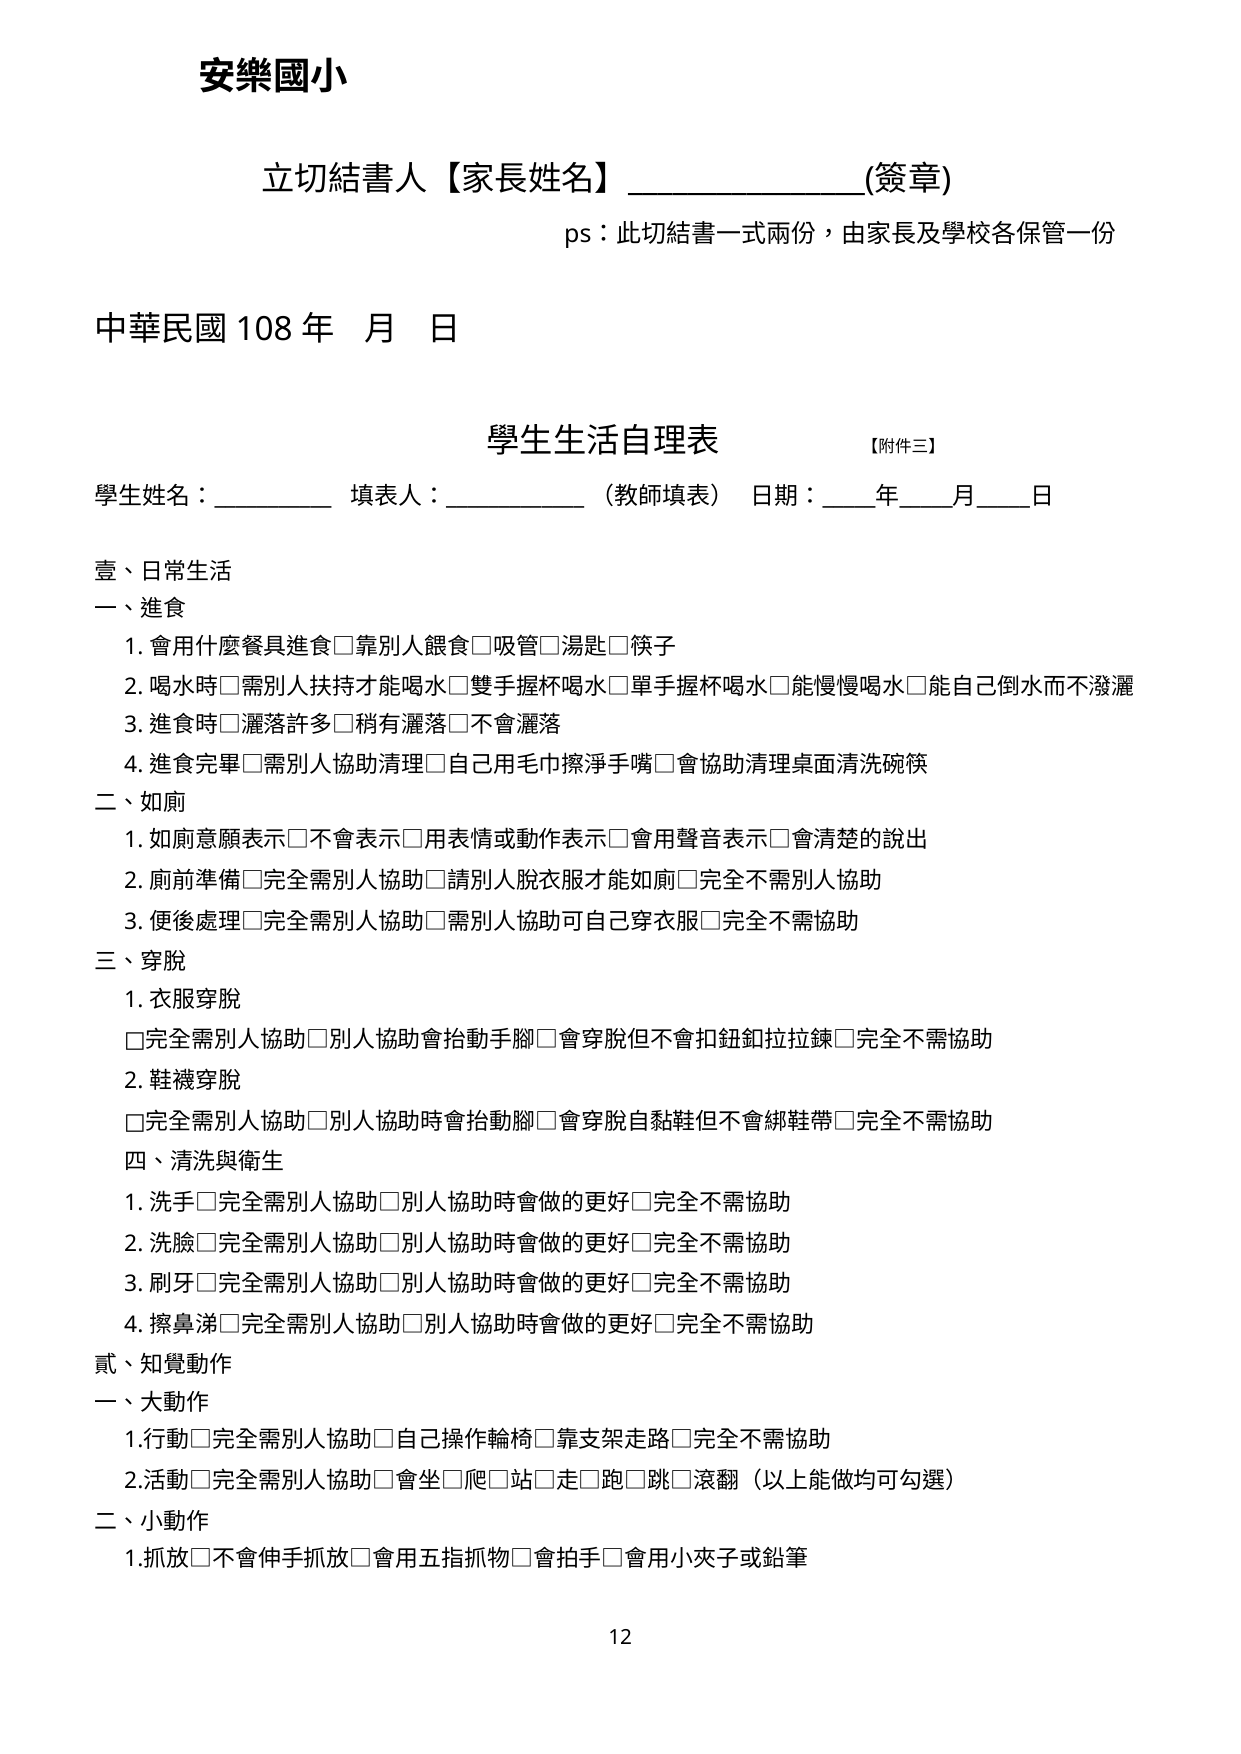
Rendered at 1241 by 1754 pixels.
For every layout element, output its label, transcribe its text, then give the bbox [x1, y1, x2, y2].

text 3. 刷牙□完全需別人協助□別人協助時會做的更好□完全不需協助 [124, 1263, 1146, 1301]
text 學生生活自理表 【附件三】 [94, 401, 1146, 476]
text 中華民國 108 年 月 日 [94, 288, 1146, 363]
text 1.抓放□不會伸手抓放□會用五指抓物□會拍手□會用小夾子或鉛筆 [124, 1538, 1146, 1576]
text 4. 進食完畢□需別人協助清理□自己用毛巾擦淨手嘴□會協助清理桌面清洗碗筷 [124, 744, 1146, 782]
text 3. 便後處理□完全需別人協助□需別人協助可自己穿衣服□完全不需協助 [124, 901, 1146, 938]
text 貳、知覺動作 [94, 1344, 1146, 1382]
text ps：此切結書一式兩份，由家長及學校各保管一份 [94, 213, 1146, 251]
text 1. 洗手□完全需別人協助□別人協助時會做的更好□完全不需協助 [124, 1182, 1146, 1219]
text 4. 擦鼻涕□完全需別人協助□別人協助時會做的更好□完全不需協助 [124, 1304, 1146, 1341]
text 2.活動□完全需別人協助□會坐□爬□站□走□跑□跳□滾翻（以上能做均可勾選） [124, 1460, 1146, 1497]
text 二、小動作 [94, 1501, 1146, 1538]
text 一、大動作 [94, 1382, 1146, 1419]
text 2. 洗臉□完全需別人協助□別人協助時會做的更好□完全不需協助 [124, 1222, 1146, 1260]
text □完全需別人協助□別人協助時會抬動腳□會穿脫自黏鞋但不會綁鞋帶□完全不需協助 [124, 1101, 1146, 1138]
text 學生姓名：___________ 填表人：_____________ （教師填表） 日期：_____年_____月_____日 [94, 476, 1146, 513]
text 2. 廁前準備□完全需別人協助□請別人脫衣服才能如廁□完全不需別人協助 [124, 860, 1146, 897]
text 2. 鞋襪穿脫 [124, 1060, 1146, 1097]
text 壹、日常生活 [94, 551, 1146, 588]
text 三、穿脫 [94, 941, 1146, 979]
text 1. 衣服穿脫 [124, 979, 1146, 1016]
text 一、進食 [94, 588, 1146, 626]
text 3. 進食時□灑落許多□稍有灑落□不會灑落 [124, 704, 1146, 741]
text 立切結書人【家長姓名】________________(簽章) [94, 138, 1079, 213]
text 1. 會用什麼餐具進食□靠別人餵食□吸管□湯匙□筷子 [124, 626, 1146, 663]
text 安樂國小 [198, 36, 1146, 111]
text 四、清洗與衛生 [124, 1141, 1146, 1179]
text 1.行動□完全需別人協助□自己操作輪椅□靠支架走路□完全不需協助 [124, 1419, 1146, 1457]
text 1. 如廁意願表示□不會表示□用表情或動作表示□會用聲音表示□會清楚的說出 [124, 819, 1146, 857]
text 2. 喝水時□需別人扶持才能喝水□雙手握杯喝水□單手握杯喝水□能慢慢喝水□能自己倒水而不潑灑 [124, 666, 1146, 704]
text □完全需別人協助□別人協助會抬動手腳□會穿脫但不會扣鈕釦拉拉鍊□完全不需協助 [124, 1019, 1146, 1057]
text 二、如廁 [94, 782, 1146, 819]
